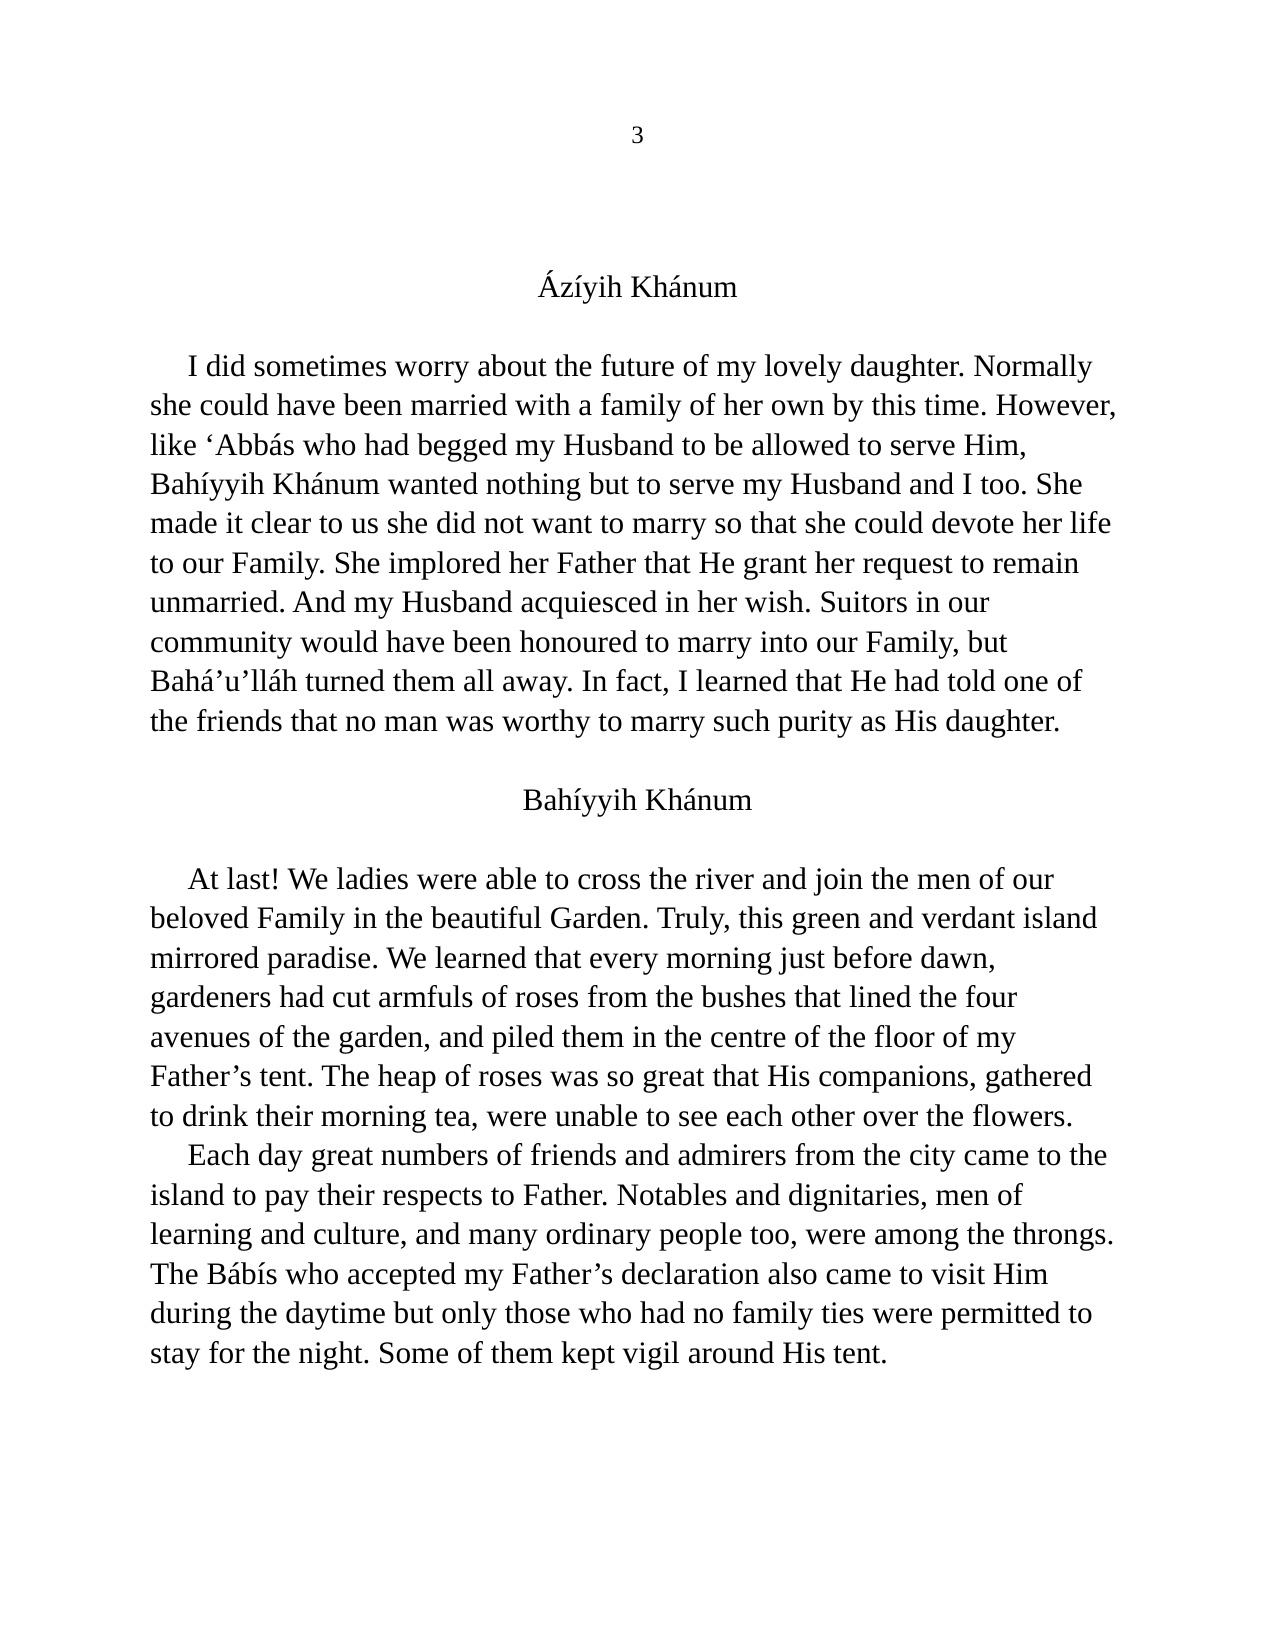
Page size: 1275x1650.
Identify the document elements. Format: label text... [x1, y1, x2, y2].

text Ázíyih Khánum [150, 268, 1125, 304]
text I did sometimes worry about the future of my lovely daughter. Normally she could have been married with a family of her own by this time. However, like ‘Abbás who had begged my Husband to be allowed to serve Him, Bahíyyih Khánum wanted nothing but to serve my Husband and I too. She made it clear to us she did not want to marry so that she could devote her life to our Family. She implored her Father that He grant her request to remain unmarried. And my Husband acquiesced in her wish. Suitors in our community would have been honoured to marry into our Family, but Bahá’u’lláh turned them all away. In fact, I learned that He had told one of the friends that no man was worthy to marry such purity as His daughter. [150, 347, 1125, 738]
text At last! We ladies were able to cross the river and join the men of our beloved Family in the beautiful Garden. Truly, this green and verdant island mirrored paradise. We learned that every morning just before dawn, gardeners had cut armfuls of roses from the bushes that lined the four avenues of the garden, and piled them in the centre of the floor of my Father’s tent. The heap of roses was so great that His companions, gathered to drink their morning tea, were unable to see each other over the flowers. [150, 860, 1125, 1133]
text Bahíyyih Khánum [150, 781, 1125, 817]
text Each day great numbers of friends and admirers from the city came to the island to pay their respects to Father. Notables and dignitaries, men of learning and culture, and many ordinary people too, were among the throngs. The Bábís who accepted my Father’s declaration also came to visit Him during the daytime but only those who had no family ties were permitted to stay for the night. Some of them kept vigil around His tent. [150, 1136, 1125, 1370]
